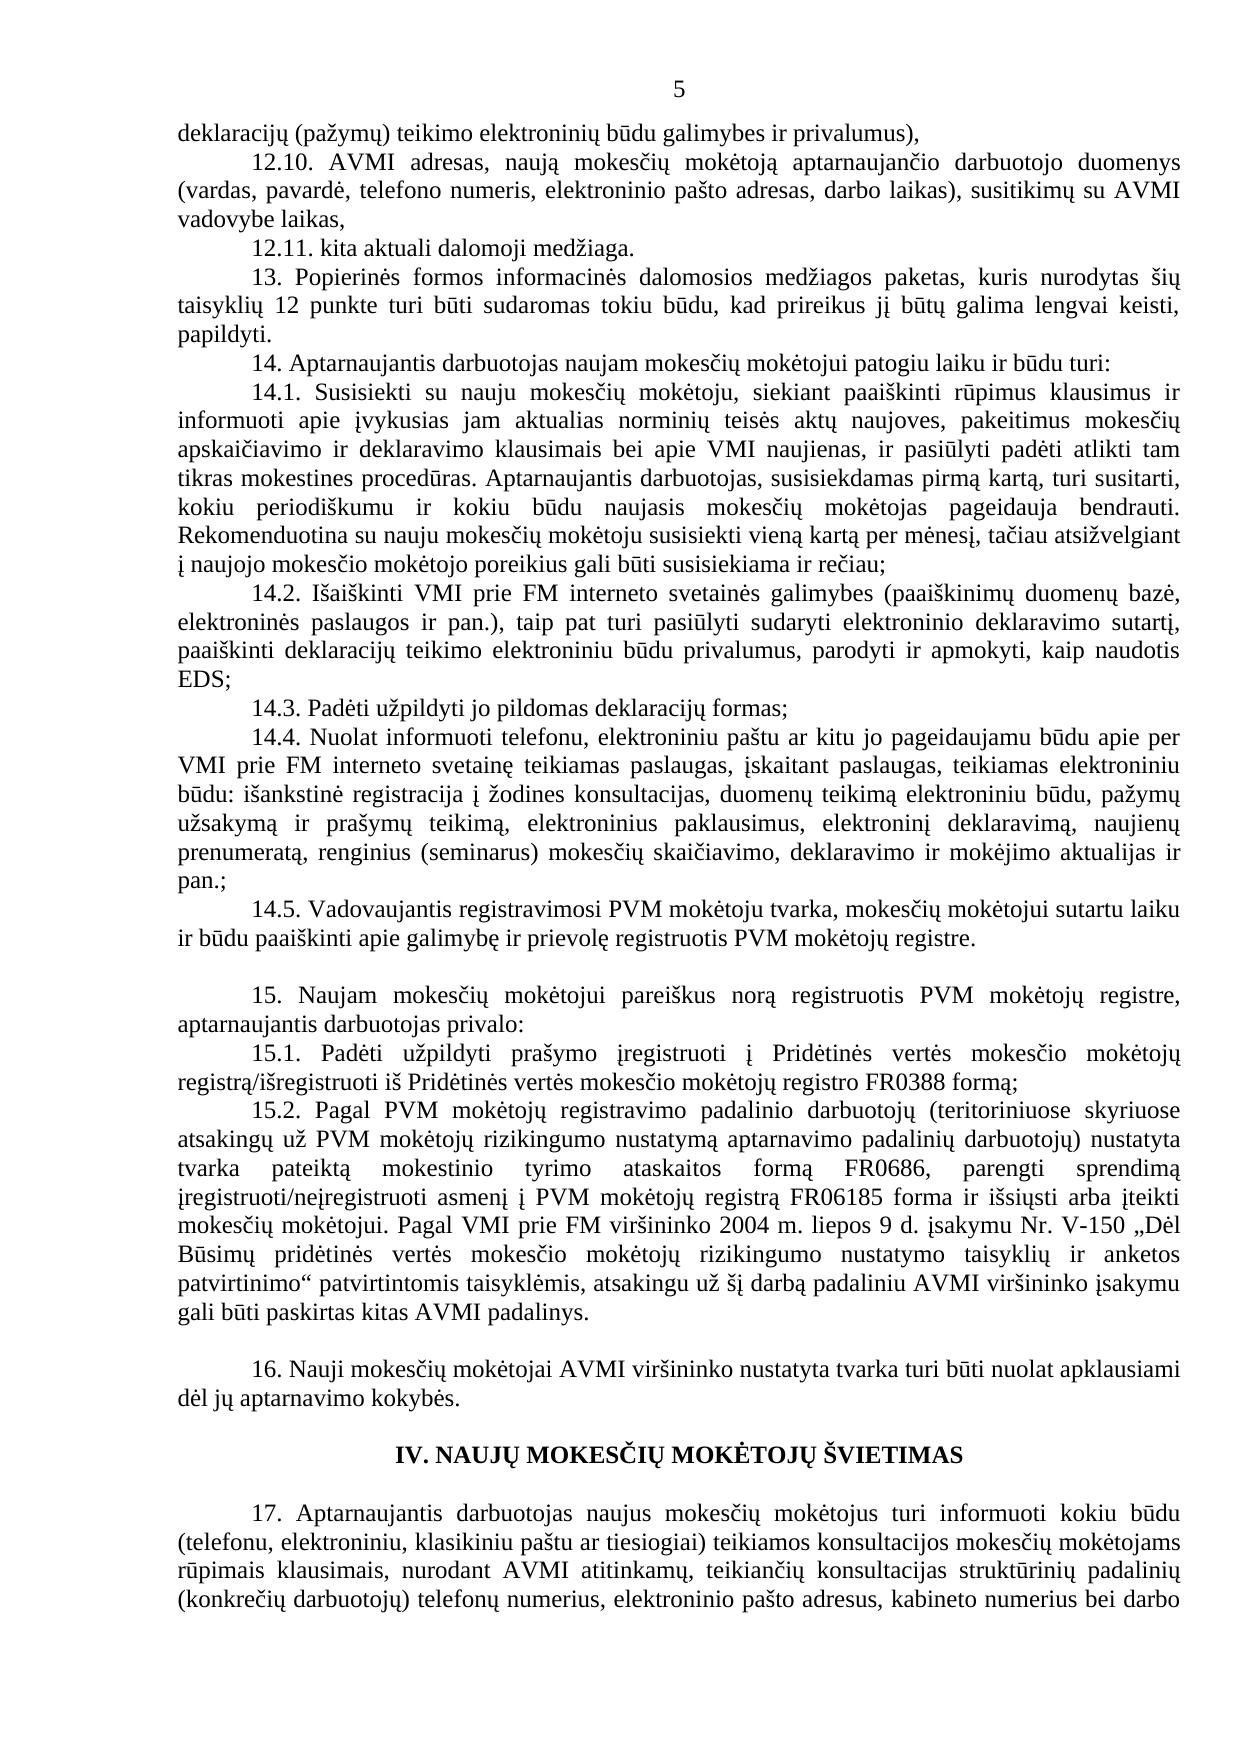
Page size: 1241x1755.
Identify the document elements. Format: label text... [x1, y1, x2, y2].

text 15.2. Pagal PVM mokėtojų registravimo padalinio darbuotojų (teritoriniuose skyriuose atsakingų už PVM mokėtojų rizikingumo nustatymą aptarnavimo padalinių darbuotojų) nustatyta tvarka pateiktą mokestinio tyrimo ataskaitos formą FR0686, parengti sprendimą įregistruoti/neįregistruoti asmenį į PVM mokėtojų registrą FR06185 forma ir išsiųsti arba įteikti mokesčių mokėtojui. Pagal VMI prie FM viršininko 2004 m. liepos 9 d. įsakymu Nr. V-150 „Dėl Būsimų pridėtinės vertės mokesčio mokėtojų rizikingumo nustatymo taisyklių ir anketos patvirtinimo“ patvirtintomis taisyklėmis, atsakingu už šį darbą padaliniu AVMI viršininko įsakymu gali būti paskirtas kitas AVMI padalinys. [177, 1096, 1181, 1326]
text 14.3. Padėti užpildyti jo pildomas deklaracijų formas; [177, 693, 1181, 722]
text deklaracijų (pažymų) teikimo elektroninių būdu galimybes ir privalumus), [177, 118, 1181, 147]
text 14. Aptarnaujantis darbuotojas naujam mokesčių mokėtojui patogiu laiku ir būdu turi: [177, 348, 1181, 377]
text 14.1. Susisiekti su nauju mokesčių mokėtoju, siekiant paaiškinti rūpimus klausimus ir informuoti apie įvykusias jam aktualias norminių teisės aktų naujoves, pakeitimus mokesčių apskaičiavimo ir deklaravimo klausimais bei apie VMI naujienas, ir pasiūlyti padėti atlikti tam tikras mokestines procedūras. Aptarnaujantis darbuotojas, susisiekdamas pirmą kartą, turi susitarti, kokiu periodiškumu ir kokiu būdu naujasis mokesčių mokėtojas pageidauja bendrauti. Rekomenduotina su nauju mokesčių mokėtoju susisiekti vieną kartą per mėnesį, tačiau atsižvelgiant į naujojo mokesčio mokėtojo poreikius gali būti susisiekiama ir rečiau; [177, 377, 1181, 578]
text 16. Nauji mokesčių mokėtojai AVMI viršininko nustatyta tvarka turi būti nuolat apklausiami dėl jų aptarnavimo kokybės. [177, 1354, 1181, 1412]
text 14.4. Nuolat informuoti telefonu, elektroniniu paštu ar kitu jo pageidaujamu būdu apie per VMI prie FM interneto svetainę teikiamas paslaugas, įskaitant paslaugas, teikiamas elektroniniu būdu: išankstinė registracija į žodines konsultacijas, duomenų teikimą elektroniniu būdu, pažymų užsakymą ir prašymų teikimą, elektroninius paklausimus, elektroninį deklaravimą, naujienų prenumeratą, renginius (seminarus) mokesčių skaičiavimo, deklaravimo ir mokėjimo aktualijas ir pan.; [177, 722, 1181, 894]
text 15. Naujam mokesčių mokėtojui pareiškus norą registruotis PVM mokėtojų registre, aptarnaujantis darbuotojas privalo: [177, 981, 1181, 1038]
text 13. Popierinės formos informacinės dalomosios medžiagos paketas, kuris nurodytas šių taisyklių 12 punkte turi būti sudaromas tokiu būdu, kad prireikus jį būtų galima lengvai keisti, papildyti. [177, 262, 1181, 348]
text 15.1. Padėti užpildyti prašymo įregistruoti į Pridėtinės vertės mokesčio mokėtojų registrą/išregistruoti iš Pridėtinės vertės mokesčio mokėtojų registro FR0388 formą; [177, 1038, 1181, 1096]
text 12.11. kita aktuali dalomoji medžiaga. [177, 233, 1181, 262]
text 12.10. AVMI adresas, naują mokesčių mokėtoją aptarnaujančio darbuotojo duomenys (vardas, pavardė, telefono numeris, elektroninio pašto adresas, darbo laikas), susitikimų su AVMI vadovybe laikas, [177, 147, 1181, 233]
text 14.2. Išaiškinti VMI prie FM interneto svetainės galimybes (paaiškinimų duomenų bazė, elektroninės paslaugos ir pan.), taip pat turi pasiūlyti sudaryti elektroninio deklaravimo sutartį, paaiškinti deklaracijų teikimo elektroniniu būdu privalumus, parodyti ir apmokyti, kaip naudotis EDS; [177, 578, 1181, 693]
text 14.5. Vadovaujantis registravimosi PVM mokėtoju tvarka, mokesčių mokėtojui sutartu laiku ir būdu paaiškinti apie galimybę ir prievolę registruotis PVM mokėtojų registre. [177, 894, 1181, 952]
text 17. Aptarnaujantis darbuotojas naujus mokesčių mokėtojus turi informuoti kokiu būdu (telefonu, elektroniniu, klasikiniu paštu ar tiesiogiai) teikiamos konsultacijos mokesčių mokėtojams rūpimais klausimais, nurodant AVMI atitinkamų, teikiančių konsultacijas struktūrinių padalinių (konkrečių darbuotojų) telefonų numerius, elektroninio pašto adresus, kabineto numerius bei darbo [177, 1498, 1181, 1613]
text IV. NAUJŲ MOKESČIŲ MOKĖTOJŲ ŠVIETIMAS [177, 1441, 1181, 1469]
